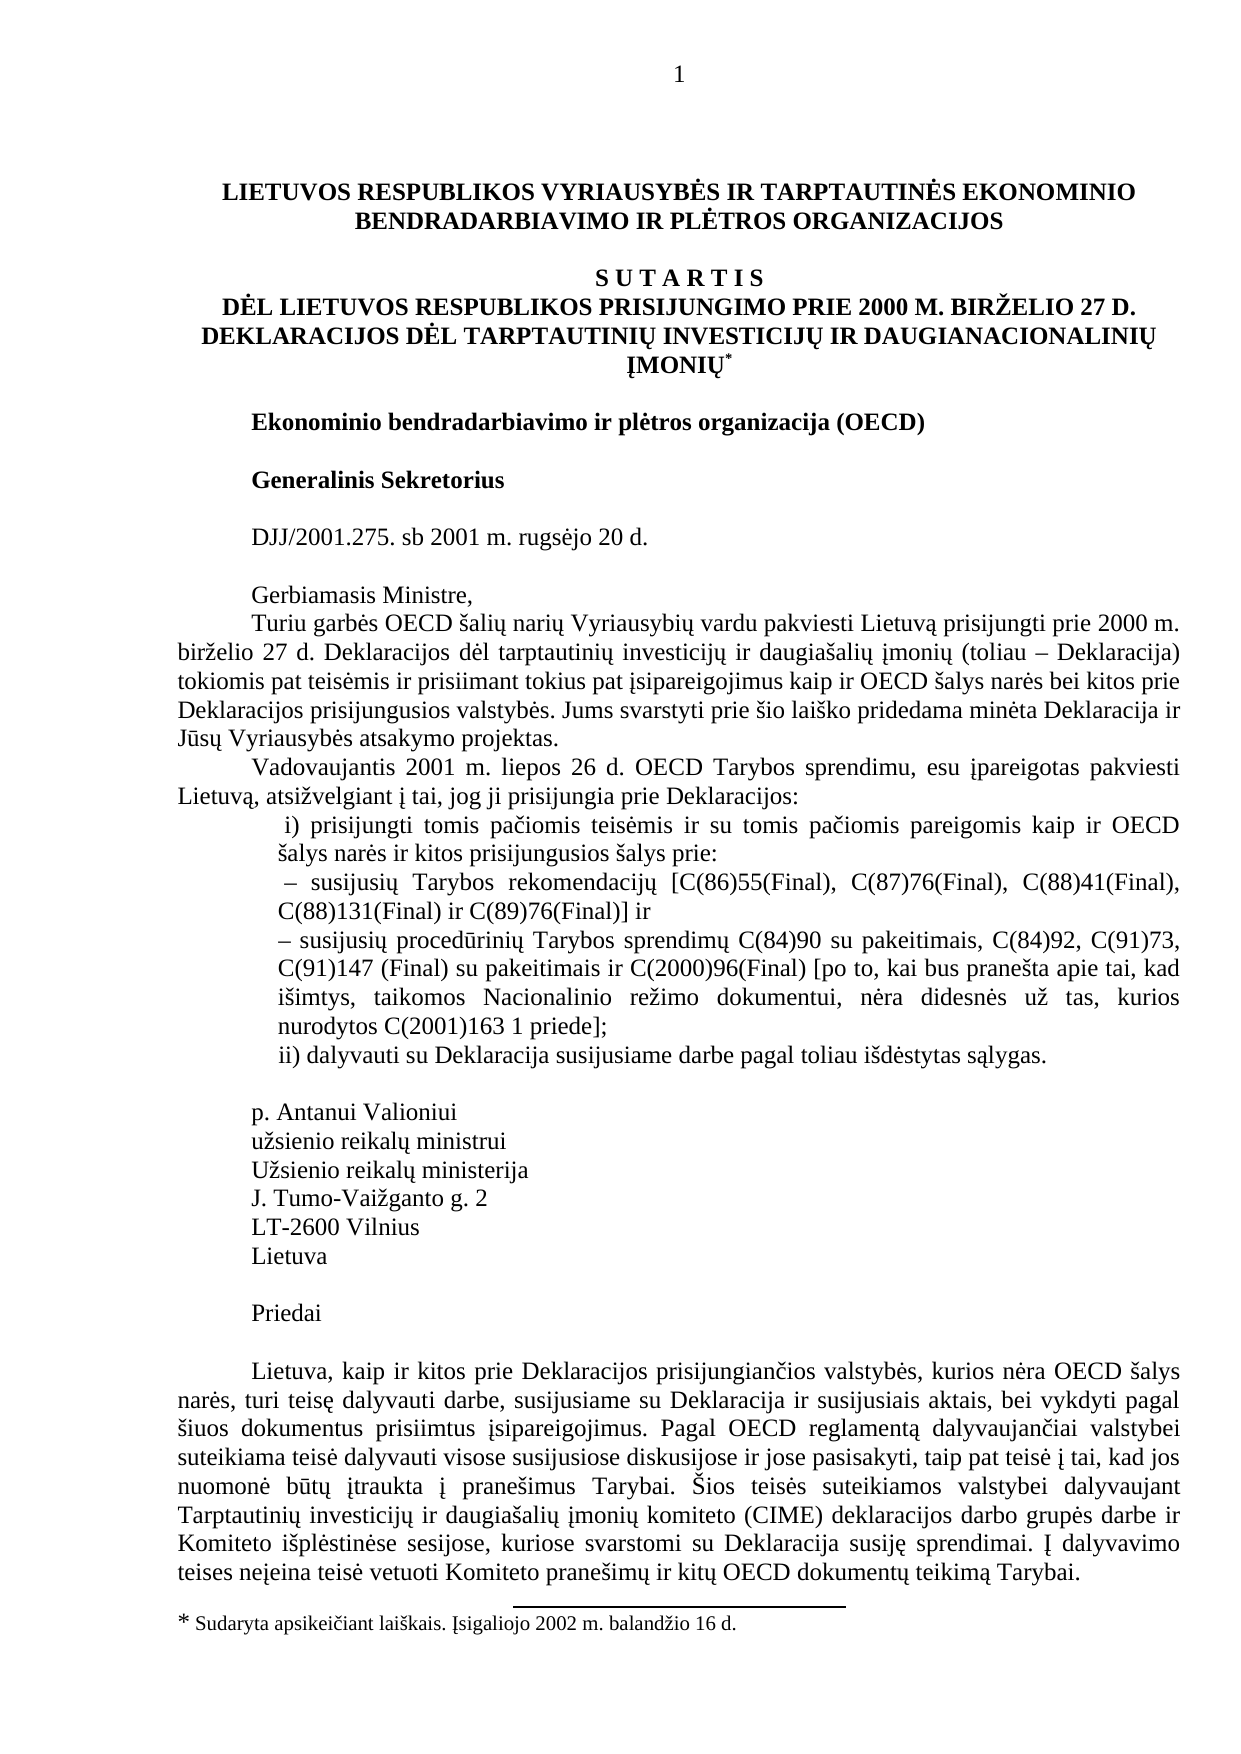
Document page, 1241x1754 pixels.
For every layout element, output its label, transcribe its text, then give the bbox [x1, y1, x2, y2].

text DĖL LIETUVOS RESPUBLIKOS PRISIJUNGIMO PRIE 2000 M. BIRŽELIO 27 D. DEKLARACIJOS DĖL TARPTAUTINIŲ INVESTICIJŲ IR DAUGIANACIONALINIŲ ĮMONIŲ [177, 292, 1181, 378]
text p. Antanui Valioniui [177, 1097, 1181, 1126]
text – susijusių Tarybos rekomendacijų [C(86)55(Final), C(87)76(Final), C(88)41(Final), C(88)131(Final) ir C(89)76(Final)] ir [278, 867, 1181, 925]
text Užsienio reikalų ministerija [177, 1155, 1181, 1183]
text Generalinis Sekretorius [177, 465, 1181, 493]
text Turiu garbės OECD šalių narių Vyriausybių vardu pakviesti Lietuvą prisijungti prie 2000 m. birželio 27 d. Deklaracijos dėl tarptautinių investicijų ir daugiašalių įmonių (toliau – Deklaracija) tokiomis pat teisėmis ir prisiimant tokius pat įsipareigojimus kaip ir OECD šalys narės bei kitos prie Deklaracijos prisijungusios valstybės. Jums svarstyti prie šio laiško pridedama minėta Deklaracija ir Jūsų Vyriausybės atsakymo projektas. [177, 608, 1181, 752]
text užsienio reikalų ministrui [177, 1126, 1181, 1155]
text Ekonominio bendradarbiavimo ir plėtros organizacija (OECD) [177, 407, 1181, 436]
text LT-2600 Vilnius [177, 1212, 1181, 1241]
text i) prisijungti tomis pačiomis teisėmis ir su tomis pačiomis pareigomis kaip ir OECD šalys narės ir kitos prisijungusios šalys prie: [278, 810, 1181, 867]
text DJJ/2001.275. sb 2001 m. rugsėjo 20 d. [177, 522, 1181, 551]
text SUTARTIS [177, 263, 1181, 292]
text Lietuva [177, 1241, 1181, 1270]
text Priedai [177, 1298, 1181, 1327]
text LIETUVOS RESPUBLIKOS VYRIAUSYBĖS IR TARPTAUTINĖS EKONOMINIO BENDRADARBIAVIMO IR PLĖTROS ORGANIZACIJOS [177, 177, 1181, 235]
text Sudaryta apsikeičiant laiškais. Įsigaliojo 2002 m. balandžio 16 d. [177, 1607, 1181, 1636]
text Gerbiamasis Ministre, [177, 580, 1181, 608]
text Vadovaujantis 2001 m. liepos 26 d. OECD Tarybos sprendimu, esu įpareigotas pakviesti Lietuvą, atsižvelgiant į tai, jog ji prisijungia prie Deklaracijos: [177, 752, 1181, 810]
text J. Tumo-Vaižganto g. 2 [177, 1183, 1181, 1212]
text Lietuva, kaip ir kitos prie Deklaracijos prisijungiančios valstybės, kurios nėra OECD šalys narės, turi teisę dalyvauti darbe, susijusiame su Deklaracija ir susijusiais aktais, bei vykdyti pagal šiuos dokumentus prisiimtus įsipareigojimus. Pagal OECD reglamentą dalyvaujančiai valstybei suteikiama teisė dalyvauti visose susijusiose diskusijose ir jose pasisakyti, taip pat teisė į tai, kad jos nuomonė būtų įtraukta į pranešimus Tarybai. Šios teisės suteikiamos valstybei dalyvaujant Tarptautinių investicijų ir daugiašalių įmonių komiteto (CIME) deklaracijos darbo grupės darbe ir Komiteto išplėstinėse sesijose, kuriose svarstomi su Deklaracija susiję sprendimai. Į dalyvavimo teises neįeina teisė vetuoti Komiteto pranešimų ir kitų OECD dokumentų teikimą Tarybai. [177, 1356, 1181, 1586]
text ii) dalyvauti su Deklaracija susijusiame darbe pagal toliau išdėstytas sąlygas. [278, 1040, 1181, 1068]
text – susijusių procedūrinių Tarybos sprendimų C(84)90 su pakeitimais, C(84)92, C(91)73, C(91)147 (Final) su pakeitimais ir C(2000)96(Final) [po to, kai bus pranešta apie tai, kad išimtys, taikomos Nacionalinio režimo dokumentui, nėra didesnės už tas, kurios nurodytos C(2001)163 1 priede]; [278, 925, 1181, 1040]
